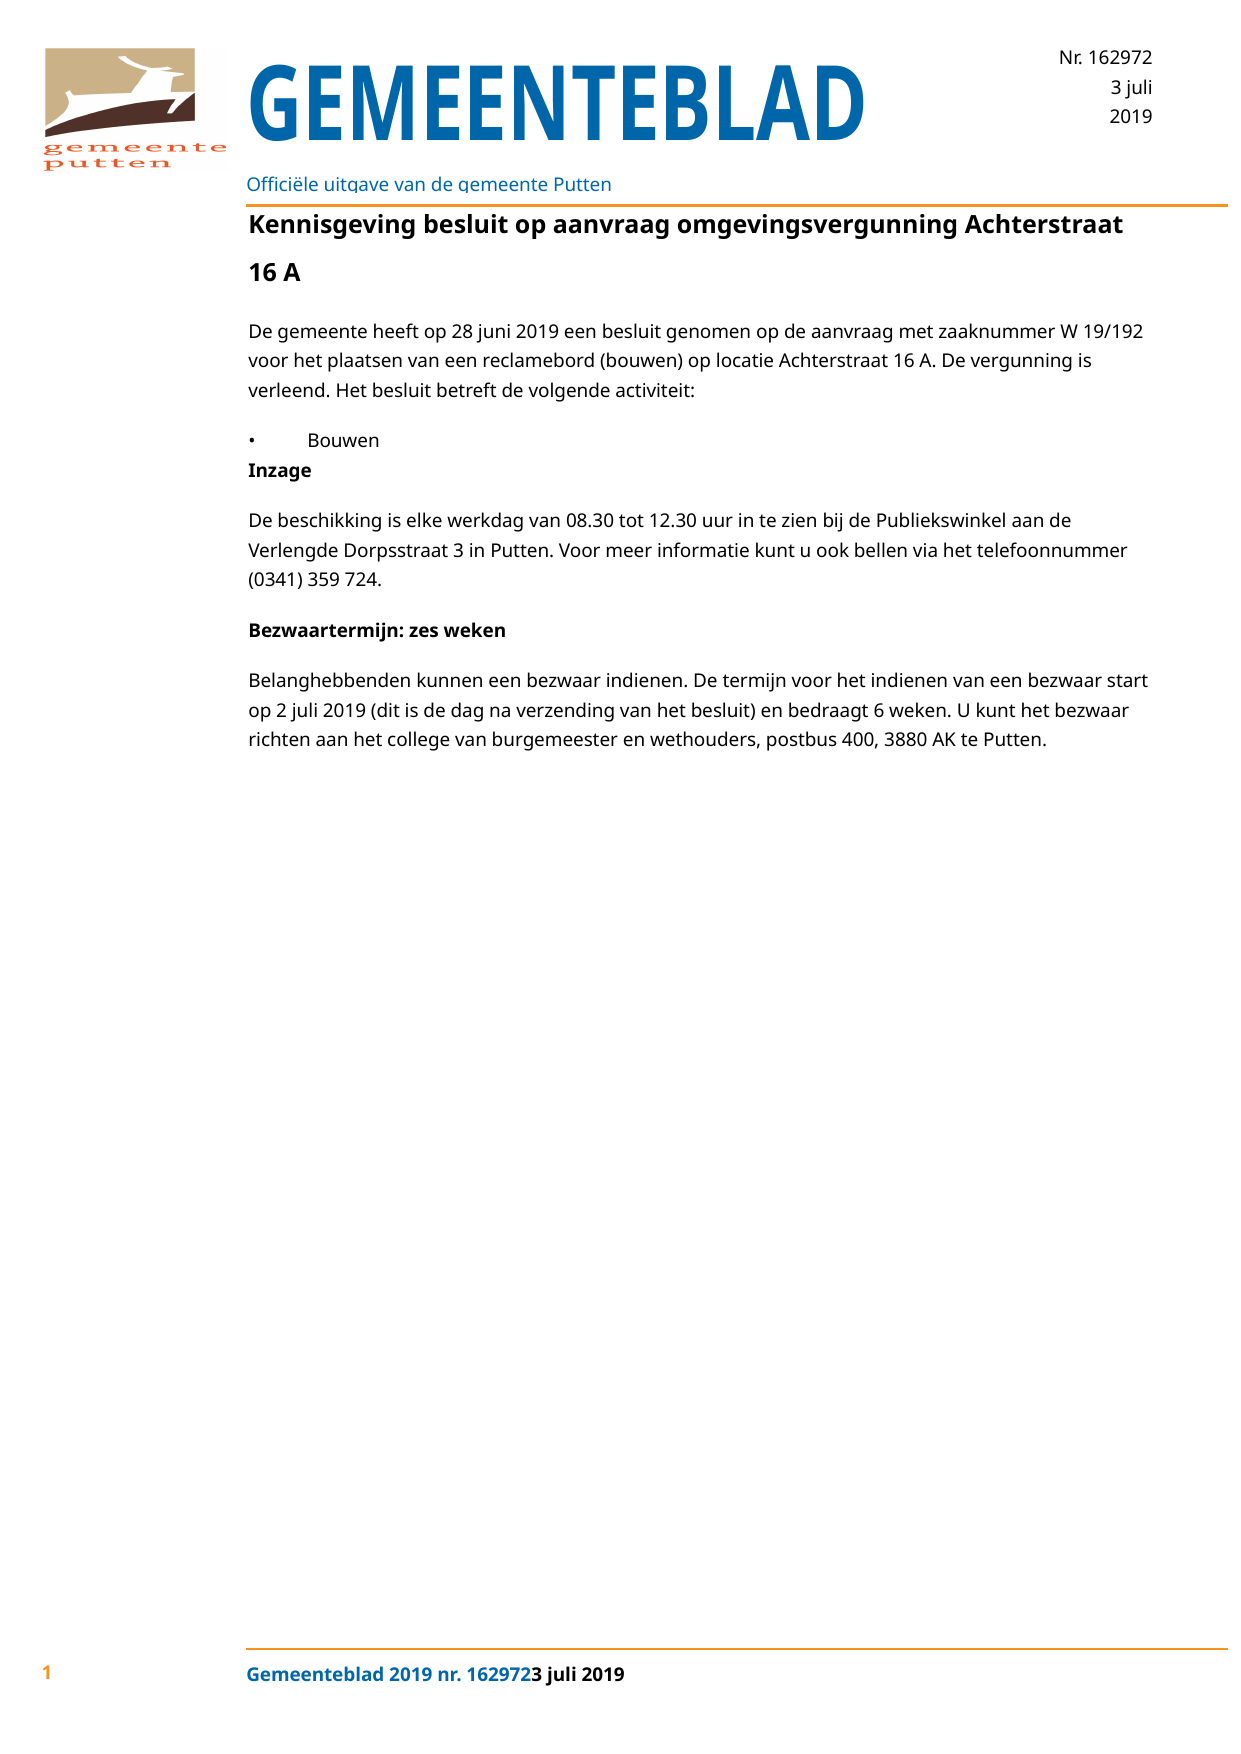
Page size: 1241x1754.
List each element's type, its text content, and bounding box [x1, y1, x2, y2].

text De beschikking is elke werkdag van 08.30 tot 12.30 uur in te zien bij de Publiekswinkel aan de Verlengde Dorpsstraat 3 in Putten. Voor meer informatie kunt u ook bellen via het telefoonnummer (0341) 359 724. [248, 507, 1152, 592]
text De gemeente heeft op 28 juni 2019 een besluit genomen op de aanvraag met zaaknummer W 19/192 voor het plaatsen van een reclamebord (bouwen) op locatie Achterstraat 16 A. De vergunning is verleend. Het besluit betreft de volgende activiteit: [248, 318, 1152, 403]
text Bezwaartermijn: zes weken [248, 617, 1152, 643]
text Belanghebbenden kunnen een bezwaar indienen. De termijn voor het indienen van een bezwaar start op 2 juli 2019 (dit is de dag na verzending van het besluit) en bedraagt 6 weken. U kunt het bezwaar richten aan het college van burgemeester en wethouders, postbus 400, 3880 AK te Putten. [248, 667, 1152, 752]
text Kennisgeving besluit op aanvraag omgevingsvergunning Achterstraat 16 A [248, 207, 1152, 288]
picture [41, 47, 231, 172]
text Inzage [248, 457, 1152, 483]
list Bouwen [248, 427, 1152, 453]
